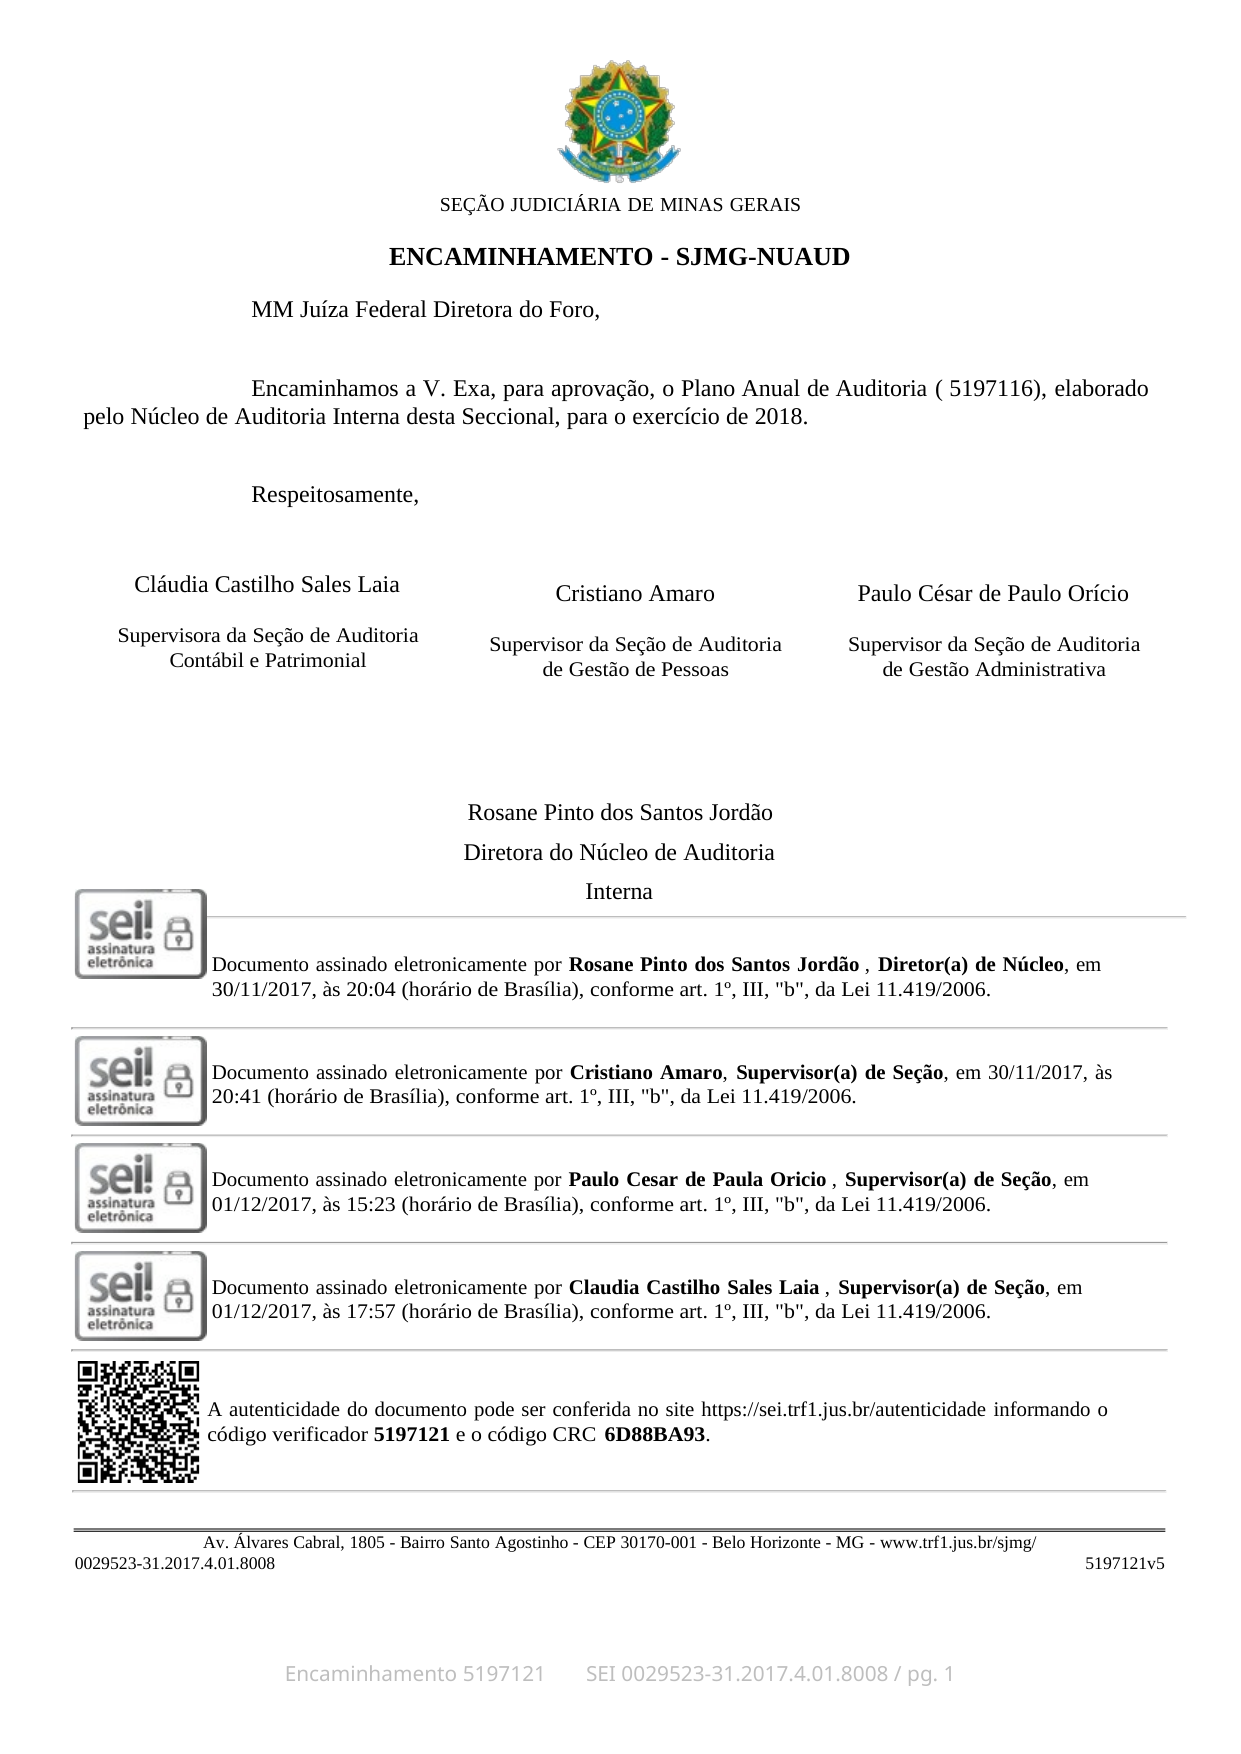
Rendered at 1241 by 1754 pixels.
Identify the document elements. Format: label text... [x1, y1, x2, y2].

text SEÇÃO JUDICIÁRIA DE MINAS GERAIS [62, 193, 1179, 216]
text Paulo César de Paulo Orício [835, 579, 1151, 607]
text Documento assinado eletronicamente por Rosane Pinto dos Santos Jordão , Diretor(a) de Núcleo, em 30/11/2017, às 20:04 (horário de Brasília), conforme art. 1º, III, "b", da Lei 11.419/2006. [212, 952, 1180, 1001]
picture [74, 1036, 207, 1126]
picture [74, 1143, 207, 1233]
text 0029523-31.2017.4.01.8008 5197121v5 [60, 1553, 1179, 1573]
text Cláudia Castilho Sales Laia [77, 570, 456, 597]
picture [74, 1251, 207, 1341]
picture [74, 889, 207, 979]
text A autenticidade do documento pode ser conferida no site https://sei.trf1.jus.br/autenticidade informando o código verificador 5197121 e o código CRC 6D88BA93. [207, 1397, 1161, 1446]
picture [555, 58, 685, 186]
text MM Juíza Federal Diretora do Foro, [251, 296, 1180, 323]
text Supervisor da Seção de Auditoria de Gestão de Pessoas [478, 632, 792, 681]
text Rosane Pinto dos Santos Jordão Diretora do Núcleo de Auditoria Interna [427, 798, 811, 904]
text Supervisor da Seção de Auditoria de Gestão Administrativa [837, 632, 1151, 681]
text Cristiano Amaro [478, 579, 792, 607]
text Respeitosamente, [251, 480, 1180, 508]
text Documento assinado eletronicamente por Claudia Castilho Sales Laia , Supervisor(a) de Seção, em 01/12/2017, às 17:57 (horário de Brasília), conforme art. 1º, III, "b", da Lei 11.419/2006. [212, 1274, 1180, 1323]
text Documento assinado eletronicamente por Paulo Cesar de Paula Oricio , Supervisor(a) de Seção, em 01/12/2017, às 15:23 (horário de Brasília), conforme art. 1º, III, "b", da Lei 11.419/2006. [212, 1167, 1180, 1216]
text Documento assinado eletronicamente por Cristiano Amaro, Supervisor(a) de Seção, em 30/11/2017, às 20:41 (horário de Brasília), conforme art. 1º, III, "b", da Lei 11.419/2006. [212, 1060, 1161, 1108]
picture [77, 1361, 200, 1483]
text Encaminhamos a V. Exa, para aprovação, o Plano Anual de Auditoria ( 5197116), elaborado pelo Núcleo de Auditoria Interna desta Seccional, para o exercício de 2018. [83, 374, 1180, 429]
text Av. Álvares Cabral, 1805 - Bairro Santo Agostinho - CEP 30170-001 - Belo Horizonte - MG - www.trf1.jus.br/sjmg/ [60, 1522, 1179, 1552]
text Supervisora da Seção de Auditoria Contábil e Patrimonial [79, 623, 456, 672]
text ENCAMINHAMENTO - SJMG-NUAUD [61, 241, 1179, 271]
text Encaminhamento 5197121 SEI 0029523-31.2017.4.01.8008 / pg. 1 [60, 1659, 1180, 1688]
